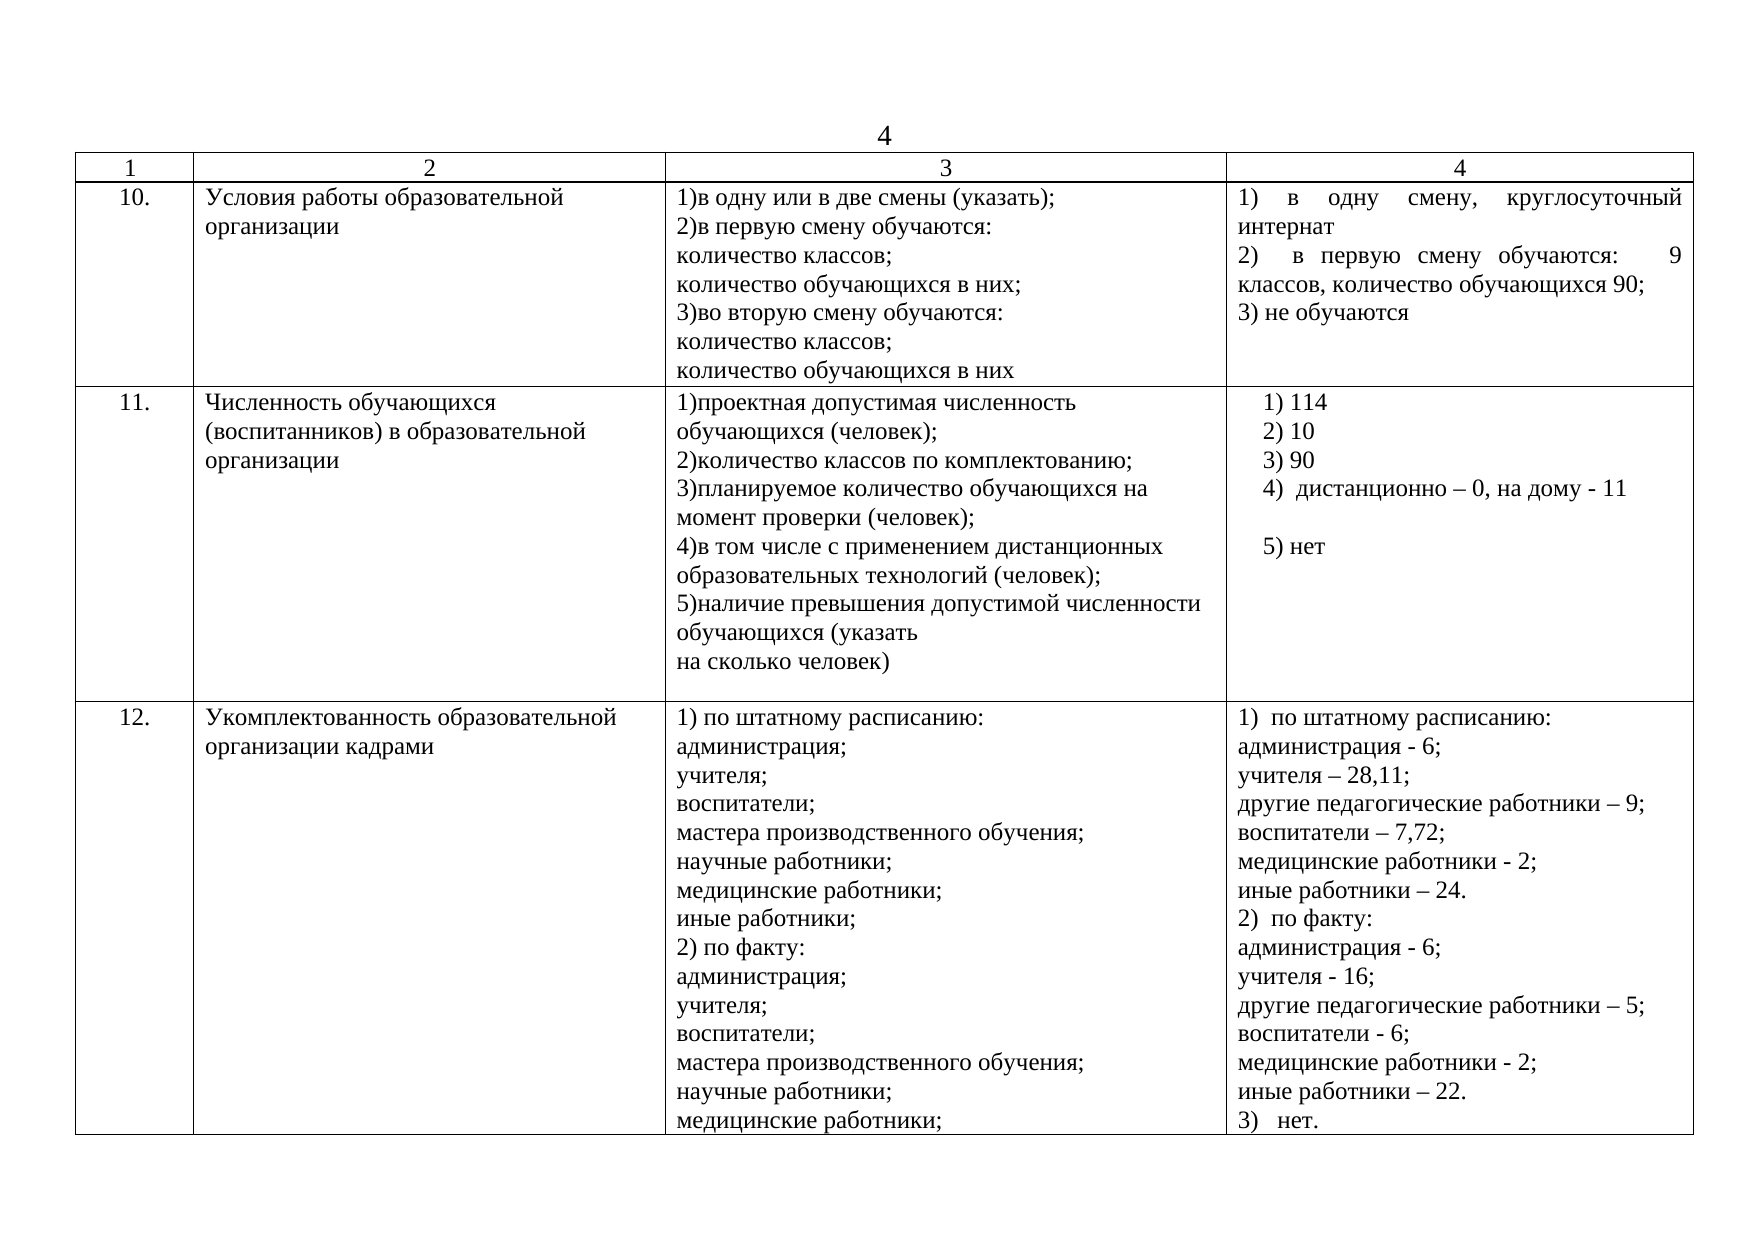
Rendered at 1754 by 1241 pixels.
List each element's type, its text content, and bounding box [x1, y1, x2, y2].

table_cell в одну или в две смены (указать); в первую смену обучаются: количество классов; количество обучающихся в них; во вторую смену обучаются: количество классов; количество обучающихся в них [666, 183, 1226, 386]
table_cell 11. [76, 387, 193, 701]
table_cell 10. [76, 183, 193, 386]
table_cell 1) в одну смену, круглосуточный интернат 2) в первую смену обучаются: 9 классов, количество обучающихся 90; 3) не обучаются [1227, 183, 1693, 386]
table_header 3 [666, 153, 1226, 181]
table_cell Численность обучающихся (воспитанников) в образовательной организации [194, 387, 665, 701]
table_header 1 [76, 153, 193, 181]
table_cell Условия работы образовательной организации [194, 183, 665, 386]
table_cell 1) 114 2) 10 3) 90 4) дистанционно – 0, на дому - 11 5) нет [1227, 387, 1693, 701]
table_cell Укомплектованность образовательной организации кадрами [194, 702, 665, 1134]
table_header 2 [194, 153, 665, 181]
table_header 4 [1227, 153, 1693, 181]
table_cell проектная допустимая численность обучающихся (человек); количество классов по комплектованию; планируемое количество обучающихся на момент проверки (человек); в том числе с применением дистанционных образовательных технологий (человек); наличие превышения допустимой численности обучающихся (указать на сколько человек) [666, 387, 1226, 701]
table_cell 1) по штатному расписанию: администрация; учителя; воспитатели; мастера производственного обучения; научные работники; медицинские работники; иные работники; 2) по факту: администрация; учителя; воспитатели; мастера производственного обучения; научные работники; медицинские работники; [666, 702, 1226, 1134]
table_cell 1) по штатному расписанию: администрация - 6; учителя – 28,11; другие педагогические работники – 9; воспитатели – 7,72; медицинские работники - 2; иные работники – 24. 2) по факту: администрация - 6; учителя - 16; другие педагогические работники – 5; воспитатели - 6; медицинские работники - 2; иные работники – 22. 3) нет. [1227, 702, 1693, 1134]
table_cell 12. [76, 702, 193, 1134]
